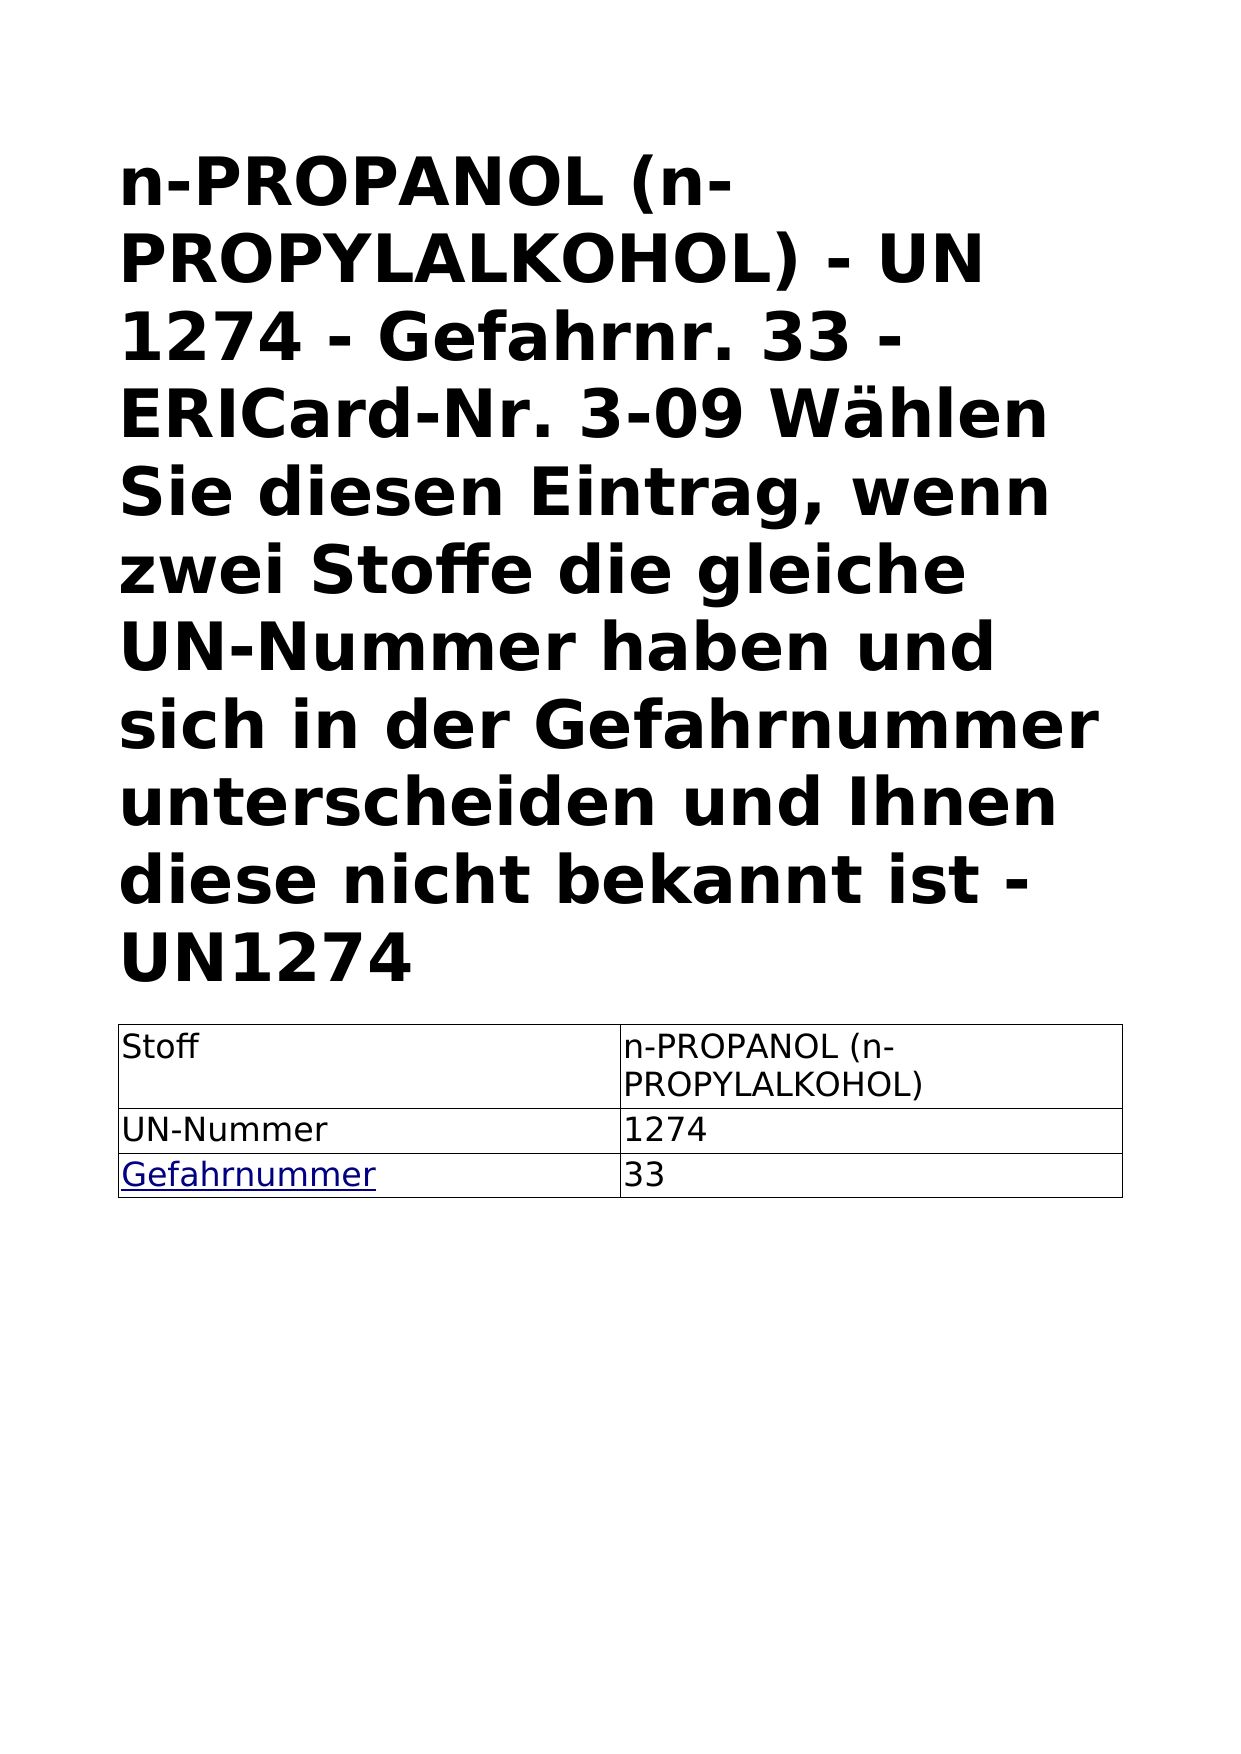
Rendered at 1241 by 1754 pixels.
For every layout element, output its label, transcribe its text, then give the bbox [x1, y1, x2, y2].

table_cell UN-Nummer [119, 1109, 620, 1152]
table_cell 1274 [621, 1109, 1122, 1152]
table_cell 33 [621, 1154, 1122, 1197]
table_header n-PROPANOL (n-PROPYLALKOHOL) [621, 1025, 1122, 1108]
subtitle n-PROPANOL (n-PROPYLALKOHOL) - UN 1274 - Gefahrnr. 33 - ERICard-Nr. 3-09 Wählen Sie diesen Eintrag, wenn zwei Stoffe die gleiche UN-Nummer haben und sich in der Gefahrnummer unterscheiden und Ihnen diese nicht bekannt ist - UN1274 [118, 143, 1122, 997]
table_cell Gefahrnummer [119, 1154, 620, 1197]
table_header Stoff [119, 1025, 620, 1108]
